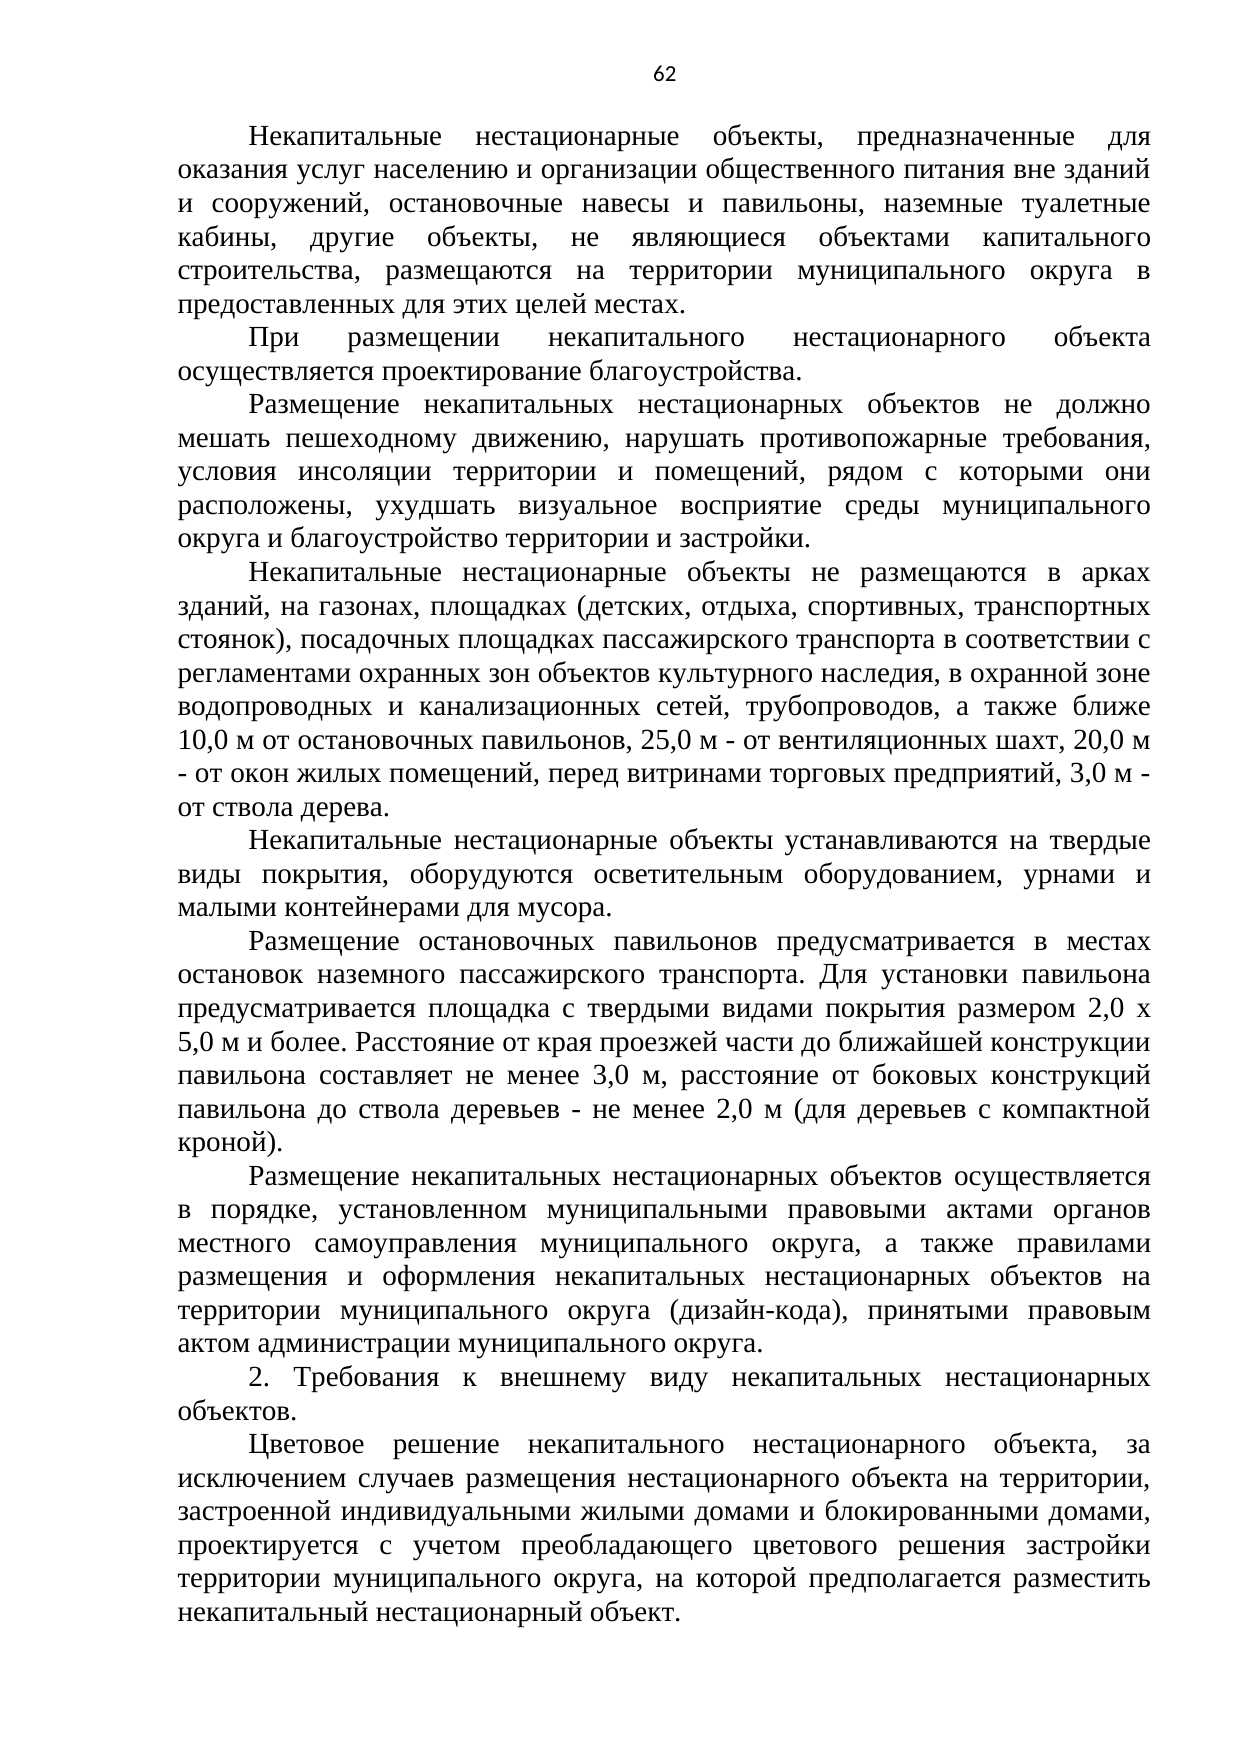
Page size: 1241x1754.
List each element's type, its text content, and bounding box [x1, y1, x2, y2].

text Размещение некапитальных нестационарных объектов осуществляется в порядке, установленном муниципальными правовыми актами органов местного самоуправления муниципального округа, а также правилами размещения и оформления некапитальных нестационарных объектов на территории муниципального округа (дизайн-кода), принятыми правовым актом администрации муниципального округа. [177, 1158, 1152, 1359]
text Размещение некапитальных нестационарных объектов не должно мешать пешеходному движению, нарушать противопожарные требования, условия инсоляции территории и помещений, рядом с которыми они расположены, ухудшать визуальное восприятие среды муниципального округа и благоустройство территории и застройки. [177, 386, 1152, 554]
text Некапитальные нестационарные объекты, предназначенные для оказания услуг населению и организации общественного питания вне зданий и сооружений, остановочные навесы и павильоны, наземные туалетные кабины, другие объекты, не являющиеся объектами капитального строительства, размещаются на территории муниципального округа в предоставленных для этих целей местах. [177, 118, 1152, 319]
text Некапитальные нестационарные объекты устанавливаются на твердые виды покрытия, оборудуются осветительным оборудованием, урнами и малыми контейнерами для мусора. [177, 822, 1152, 923]
text 2. Требования к внешнему виду некапитальных нестационарных объектов. [177, 1359, 1152, 1426]
text Размещение остановочных павильонов предусматривается в местах остановок наземного пассажирского транспорта. Для установки павильона предусматривается площадка с твердыми видами покрытия размером 2,0 x 5,0 м и более. Расстояние от края проезжей части до ближайшей конструкции павильона составляет не менее 3,0 м, расстояние от боковых конструкций павильона до ствола деревьев - не менее 2,0 м (для деревьев с компактной кроной). [177, 923, 1152, 1158]
text Цветовое решение некапитального нестационарного объекта, за исключением случаев размещения нестационарного объекта на территории, застроенной индивидуальными жилыми домами и блокированными домами, проектируется с учетом преобладающего цветового решения застройки территории муниципального округа, на которой предполагается разместить некапитальный нестационарный объект. [177, 1426, 1152, 1627]
text Некапитальные нестационарные объекты не размещаются в арках зданий, на газонах, площадках (детских, отдыха, спортивных, транспортных стоянок), посадочных площадках пассажирского транспорта в соответствии с регламентами охранных зон объектов культурного наследия, в охранной зоне водопроводных и канализационных сетей, трубопроводов, а также ближе 10,0 м от остановочных павильонов, 25,0 м - от вентиляционных шахт, 20,0 м - от окон жилых помещений, перед витринами торговых предприятий, 3,0 м - от ствола дерева. [177, 554, 1152, 822]
text При размещении некапитального нестационарного объекта осуществляется проектирование благоустройства. [177, 319, 1152, 386]
